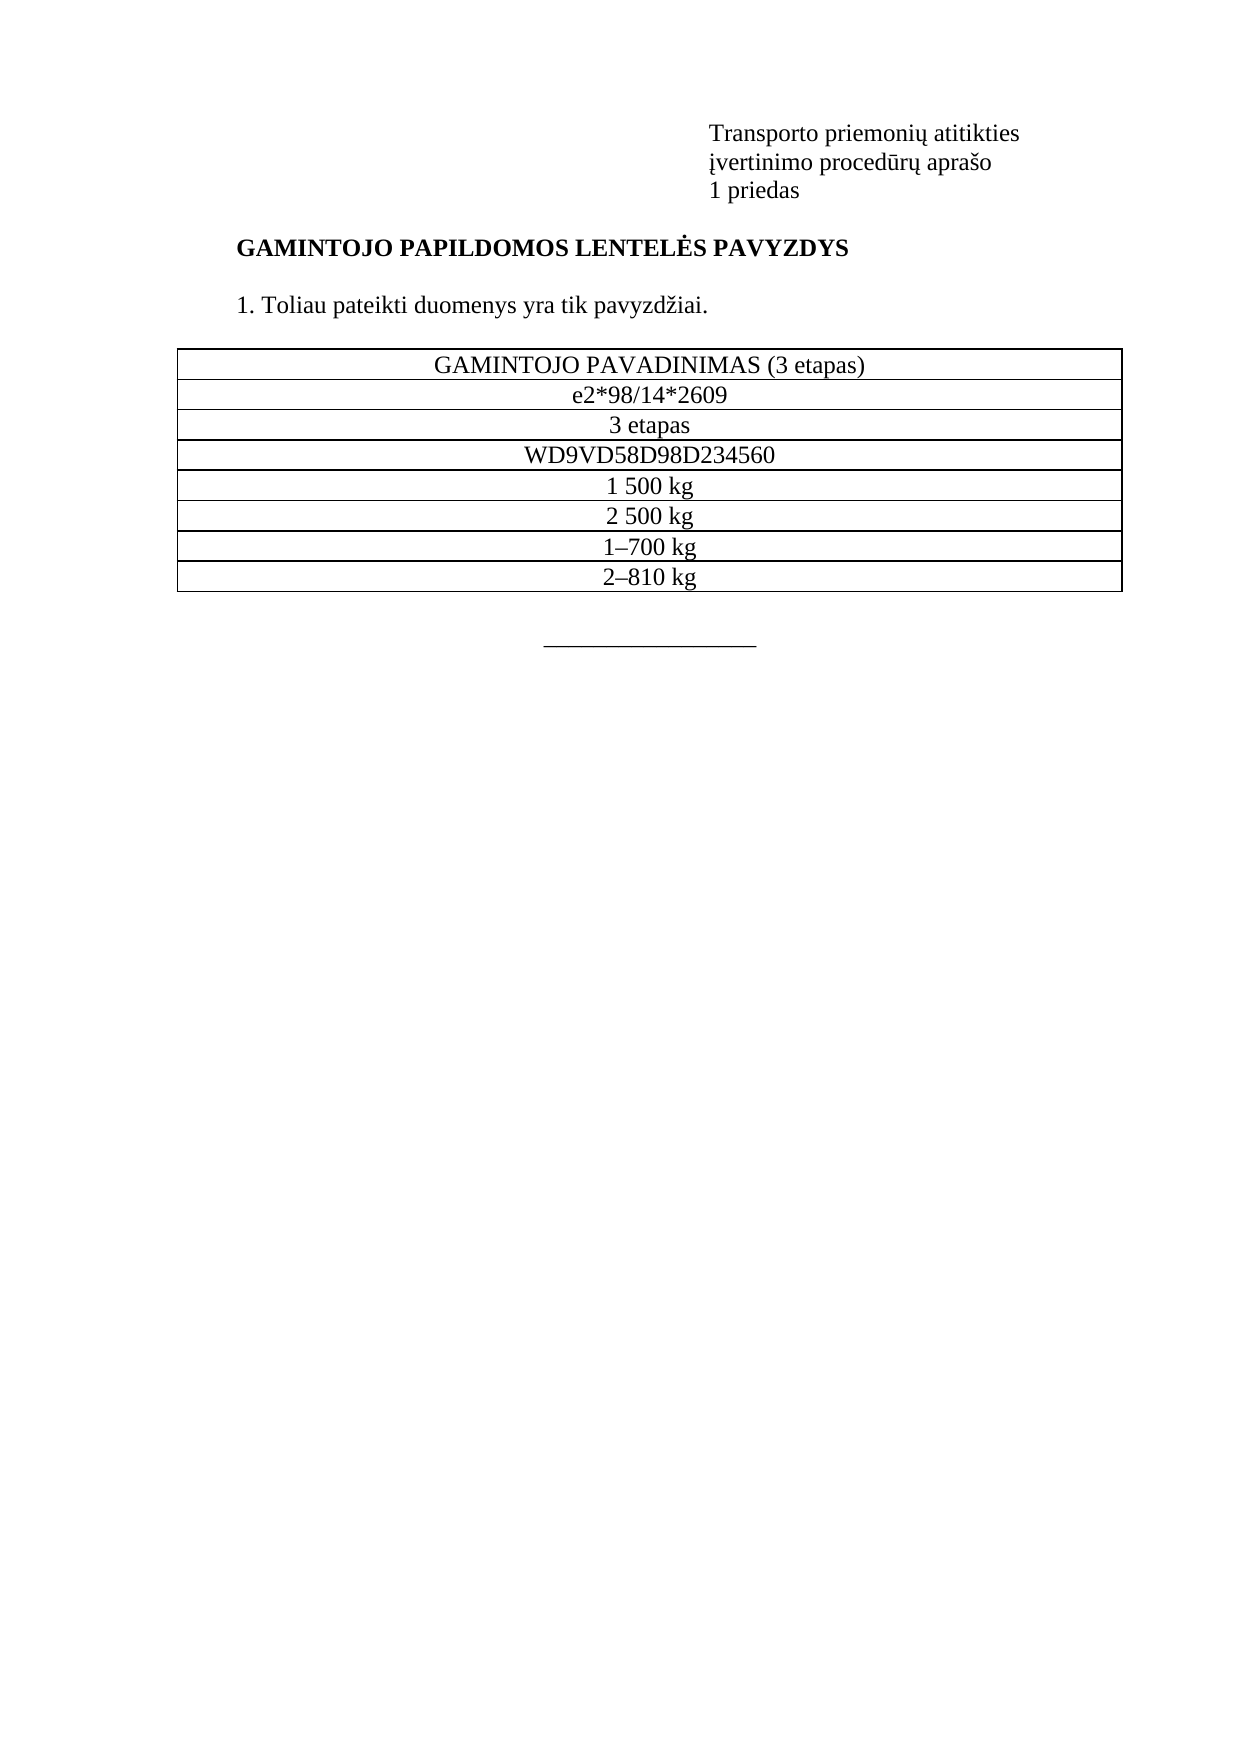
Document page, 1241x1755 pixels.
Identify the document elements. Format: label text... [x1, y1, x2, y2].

table_cell 3 etapas [178, 410, 1121, 439]
table_header GAMINTOJO PAVADINIMAS (3 etapas) [178, 350, 1121, 378]
table_cell 2–810 kg [178, 562, 1121, 591]
table_cell 2 500 kg [178, 501, 1121, 530]
text Transporto priemonių atitikties [709, 118, 1122, 147]
text _________________ [177, 621, 1122, 650]
text įvertinimo procedūrų aprašo [177, 147, 1122, 176]
table_cell 1 500 kg [178, 471, 1121, 500]
text GAMINTOJO PAPILDOMOS LENTELĖS PAVYZDYS [177, 233, 1122, 262]
table_cell WD9VD58D98D234560 [178, 441, 1121, 469]
table_cell 1–700 kg [178, 532, 1121, 560]
text 1. Toliau pateikti duomenys yra tik pavyzdžiai. [177, 291, 1122, 319]
table_cell e2*98/14*2609 [178, 380, 1121, 409]
text 1 priedas [177, 176, 1122, 204]
